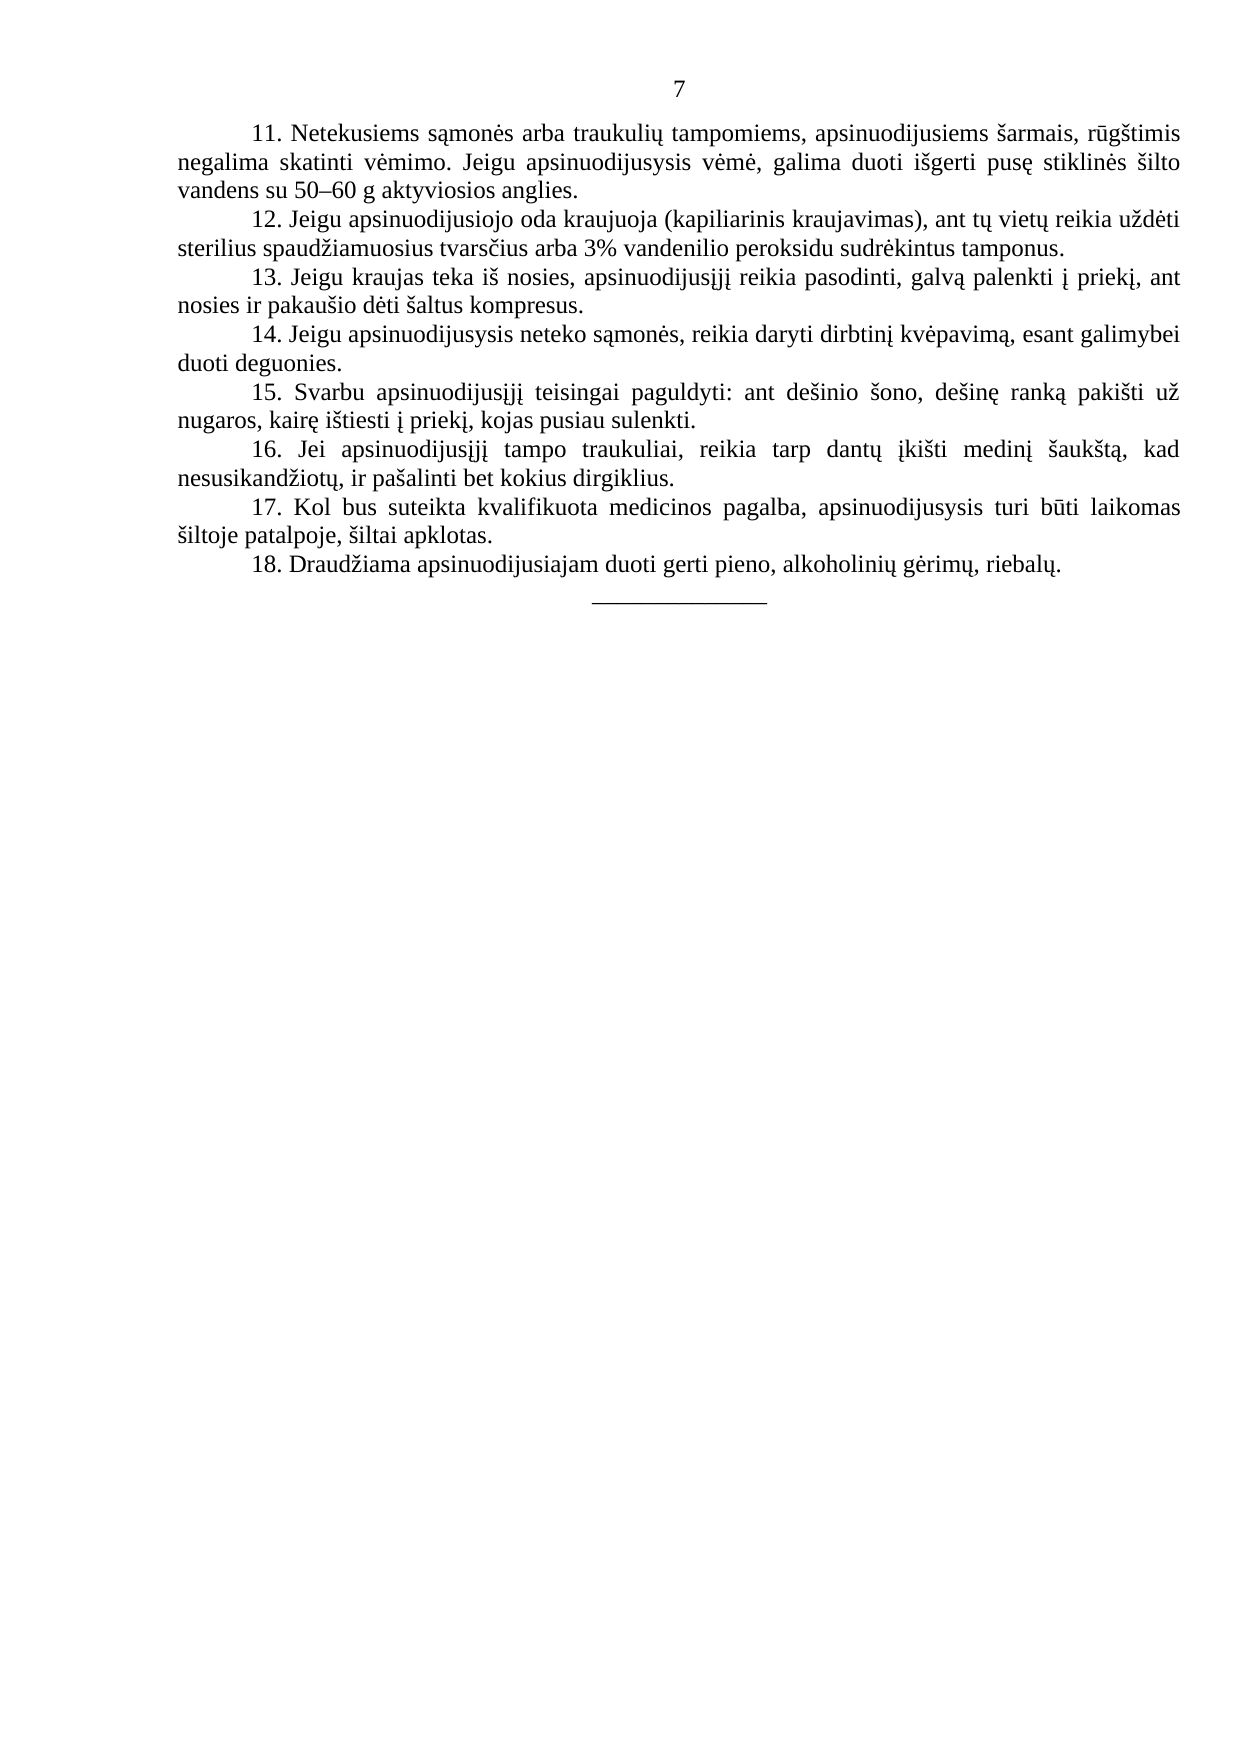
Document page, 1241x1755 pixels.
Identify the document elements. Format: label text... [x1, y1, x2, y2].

text 14. Jeigu apsinuodijusysis neteko sąmonės, reikia daryti dirbtinį kvėpavimą, esant galimybei duoti deguonies. [177, 319, 1181, 377]
text 15. Svarbu apsinuodijusįjį teisingai paguldyti: ant dešinio šono, dešinę ranką pakišti už nugaros, kairę ištiesti į priekį, kojas pusiau sulenkti. [177, 377, 1181, 434]
text 16. Jei apsinuodijusįjį tampo traukuliai, reikia tarp dantų įkišti medinį šaukštą, kad nesusikandžiotų, ir pašalinti bet kokius dirgiklius. [177, 434, 1181, 492]
text ______________ [177, 578, 1181, 607]
text 17. Kol bus suteikta kvalifikuota medicinos pagalba, apsinuodijusysis turi būti laikomas šiltoje patalpoje, šiltai apklotas. [177, 492, 1181, 549]
text 12. Jeigu apsinuodijusiojo oda kraujuoja (kapiliarinis kraujavimas), ant tų vietų reikia uždėti sterilius spaudžiamuosius tvarsčius arba 3% vandenilio peroksidu sudrėkintus tamponus. [177, 204, 1181, 262]
text 13. Jeigu kraujas teka iš nosies, apsinuodijusįjį reikia pasodinti, galvą palenkti į priekį, ant nosies ir pakaušio dėti šaltus kompresus. [177, 262, 1181, 319]
text 11. Netekusiems sąmonės arba traukulių tampomiems, apsinuodijusiems šarmais, rūgštimis negalima skatinti vėmimo. Jeigu apsinuodijusysis vėmė, galima duoti išgerti pusę stiklinės šilto vandens su 50–60 g aktyviosios anglies. [177, 118, 1181, 204]
text 18. Draudžiama apsinuodijusiajam duoti gerti pieno, alkoholinių gėrimų, riebalų. [177, 549, 1181, 578]
